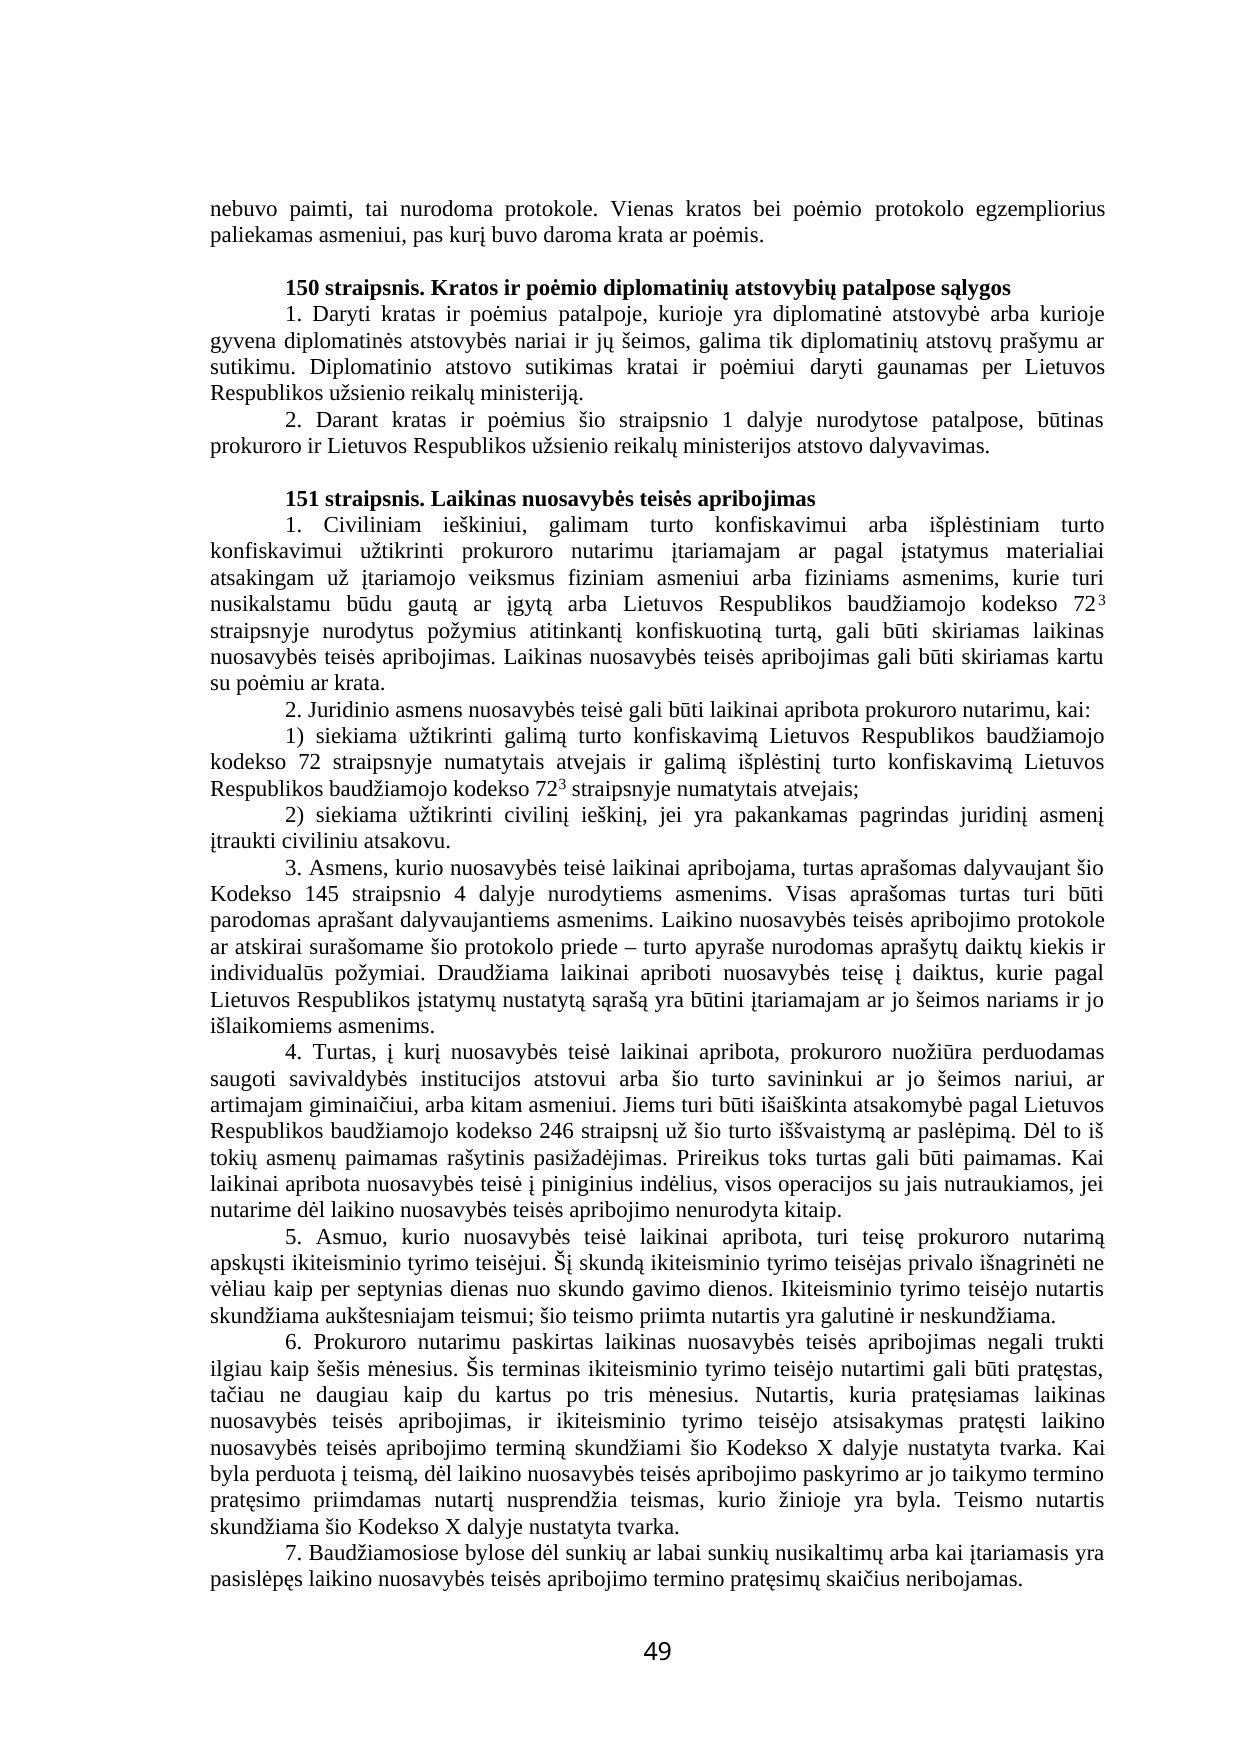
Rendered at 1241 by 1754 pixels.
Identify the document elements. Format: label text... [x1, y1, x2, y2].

text 2. Juridinio asmens nuosavybės teisė gali būti laikinai apribota prokuroro nutarimu, kai: [210, 696, 1106, 722]
text 7. Baudžiamosiose bylose dėl sunkių ar labai sunkių nusikaltimų arba kai įtariamasis yra pasislėpęs laikino nuosavybės teisės apribojimo termino pratęsimų skaičius neribojamas. [210, 1539, 1106, 1592]
text 2) siekiama užtikrinti civilinį ieškinį, jei yra pakankamas pagrindas juridinį asmenį įtraukti civiliniu atsakovu. [210, 801, 1106, 854]
text 2. Darant kratas ir poėmius šio straipsnio 1 dalyje nurodytose patalpose, būtinas prokuroro ir Lietuvos Respublikos užsienio reikalų ministerijos atstovo dalyvavimas. [210, 406, 1106, 458]
text 1. Civiliniam ieškiniui, galimam turto konfiskavimui arba išplėstiniam turto konfiskavimui užtikrinti prokuroro nutarimu įtariamajam ar pagal įstatymus materialiai atsakingam už įtariamojo veiksmus fiziniam asmeniui arba fiziniams asmenims, kurie turi nusikalstamu būdu gautą ar įgytą arba Lietuvos Respublikos baudžiamojo kodekso 723 straipsnyje nurodytus požymius atitinkantį konfiskuotiną turtą, gali būti skiriamas laikinas nuosavybės teisės apribojimas. Laikinas nuosavybės teisės apribojimas gali būti skiriamas kartu su poėmiu ar krata. [210, 511, 1106, 696]
text 3. Asmens, kurio nuosavybės teisė laikinai apribojama, turtas aprašomas dalyvaujant šio Kodekso 145 straipsnio 4 dalyje nurodytiems asmenims. Visas aprašomas turtas turi būti parodomas aprašant dalyvaujantiems asmenims. Laikino nuosavybės teisės apribojimo protokole ar atskirai surašomame šio protokolo priede – turto apyraše nurodomas aprašytų daiktų kiekis ir individualūs požymiai. Draudžiama laikinai apriboti nuosavybės teisę į daiktus, kurie pagal Lietuvos Respublikos įstatymų nustatytą sąrašą yra būtini įtariamajam ar jo šeimos nariams ir jo išlaikomiems asmenims. [210, 854, 1106, 1038]
text 4. Turtas, į kurį nuosavybės teisė laikinai apribota, prokuroro nuožiūra perduodamas saugoti savivaldybės institucijos atstovui arba šio turto savininkui ar jo šeimos nariui, ar artimajam giminaičiui, arba kitam asmeniui. Jiems turi būti išaiškinta atsakomybė pagal Lietuvos Respublikos baudžiamojo kodekso 246 straipsnį už šio turto iššvaistymą ar paslėpimą. Dėl to iš tokių asmenų paimamas rašytinis pasižadėjimas. Prireikus toks turtas gali būti paimamas. Kai laikinai apribota nuosavybės teisė į piniginius indėlius, visos operacijos su jais nutraukiamos, jei nutarime dėl laikino nuosavybės teisės apribojimo nenurodyta kitaip. [210, 1038, 1106, 1223]
text 1) siekiama užtikrinti galimą turto konfiskavimą Lietuvos Respublikos baudžiamojo kodekso 72 straipsnyje numatytais atvejais ir galimą išplėstinį turto konfiskavimą Lietuvos Respublikos baudžiamojo kodekso 723 straipsnyje numatytais atvejais; [210, 722, 1106, 801]
text nebuvo paimti, tai nurodoma protokole. Vienas kratos bei poėmio protokolo egzempliorius paliekamas asmeniui, pas kurį buvo daroma krata ar poėmis. [210, 195, 1106, 248]
text 151 straipsnis. Laikinas nuosavybės teisės apribojimas [210, 485, 1106, 511]
text 150 straipsnis. Kratos ir poėmio diplomatinių atstovybių patalpose sąlygos [285, 274, 1106, 300]
text 5. Asmuo, kurio nuosavybės teisė laikinai apribota, turi teisę prokuroro nutarimą apskųsti ikiteisminio tyrimo teisėjui. Šį skundą ikiteisminio tyrimo teisėjas privalo išnagrinėti ne vėliau kaip per septynias dienas nuo skundo gavimo dienos. Ikiteisminio tyrimo teisėjo nutartis skundžiama aukštesniajam teismui; šio teismo priimta nutartis yra galutinė ir neskundžiama. [210, 1223, 1106, 1328]
text 1. Daryti kratas ir poėmius patalpoje, kurioje yra diplomatinė atstovybė arba kurioje gyvena diplomatinės atstovybės nariai ir jų šeimos, galima tik diplomatinių atstovų prašymu ar sutikimu. Diplomatinio atstovo sutikimas kratai ir poėmiui daryti gaunamas per Lietuvos Respublikos užsienio reikalų ministeriją. [210, 300, 1106, 406]
text 6. Prokuroro nutarimu paskirtas laikinas nuosavybės teisės apribojimas negali trukti ilgiau kaip šešis mėnesius. Šis terminas ikiteisminio tyrimo teisėjo nutartimi gali būti pratęstas, tačiau ne daugiau kaip du kartus po tris mėnesius. Nutartis, kuria pratęsiamas laikinas nuosavybės teisės apribojimas, ir ikiteisminio tyrimo teisėjo atsisakymas pratęsti laikino nuosavybės teisės apribojimo terminą skundžiami šio Kodekso X dalyje nustatyta tvarka. Kai byla perduota į teismą, dėl laikino nuosavybės teisės apribojimo paskyrimo ar jo taikymo termino pratęsimo priimdamas nutartį nusprendžia teismas, kurio žinioje yra byla. Teismo nutartis skundžiama šio Kodekso X dalyje nustatyta tvarka. [210, 1328, 1106, 1539]
